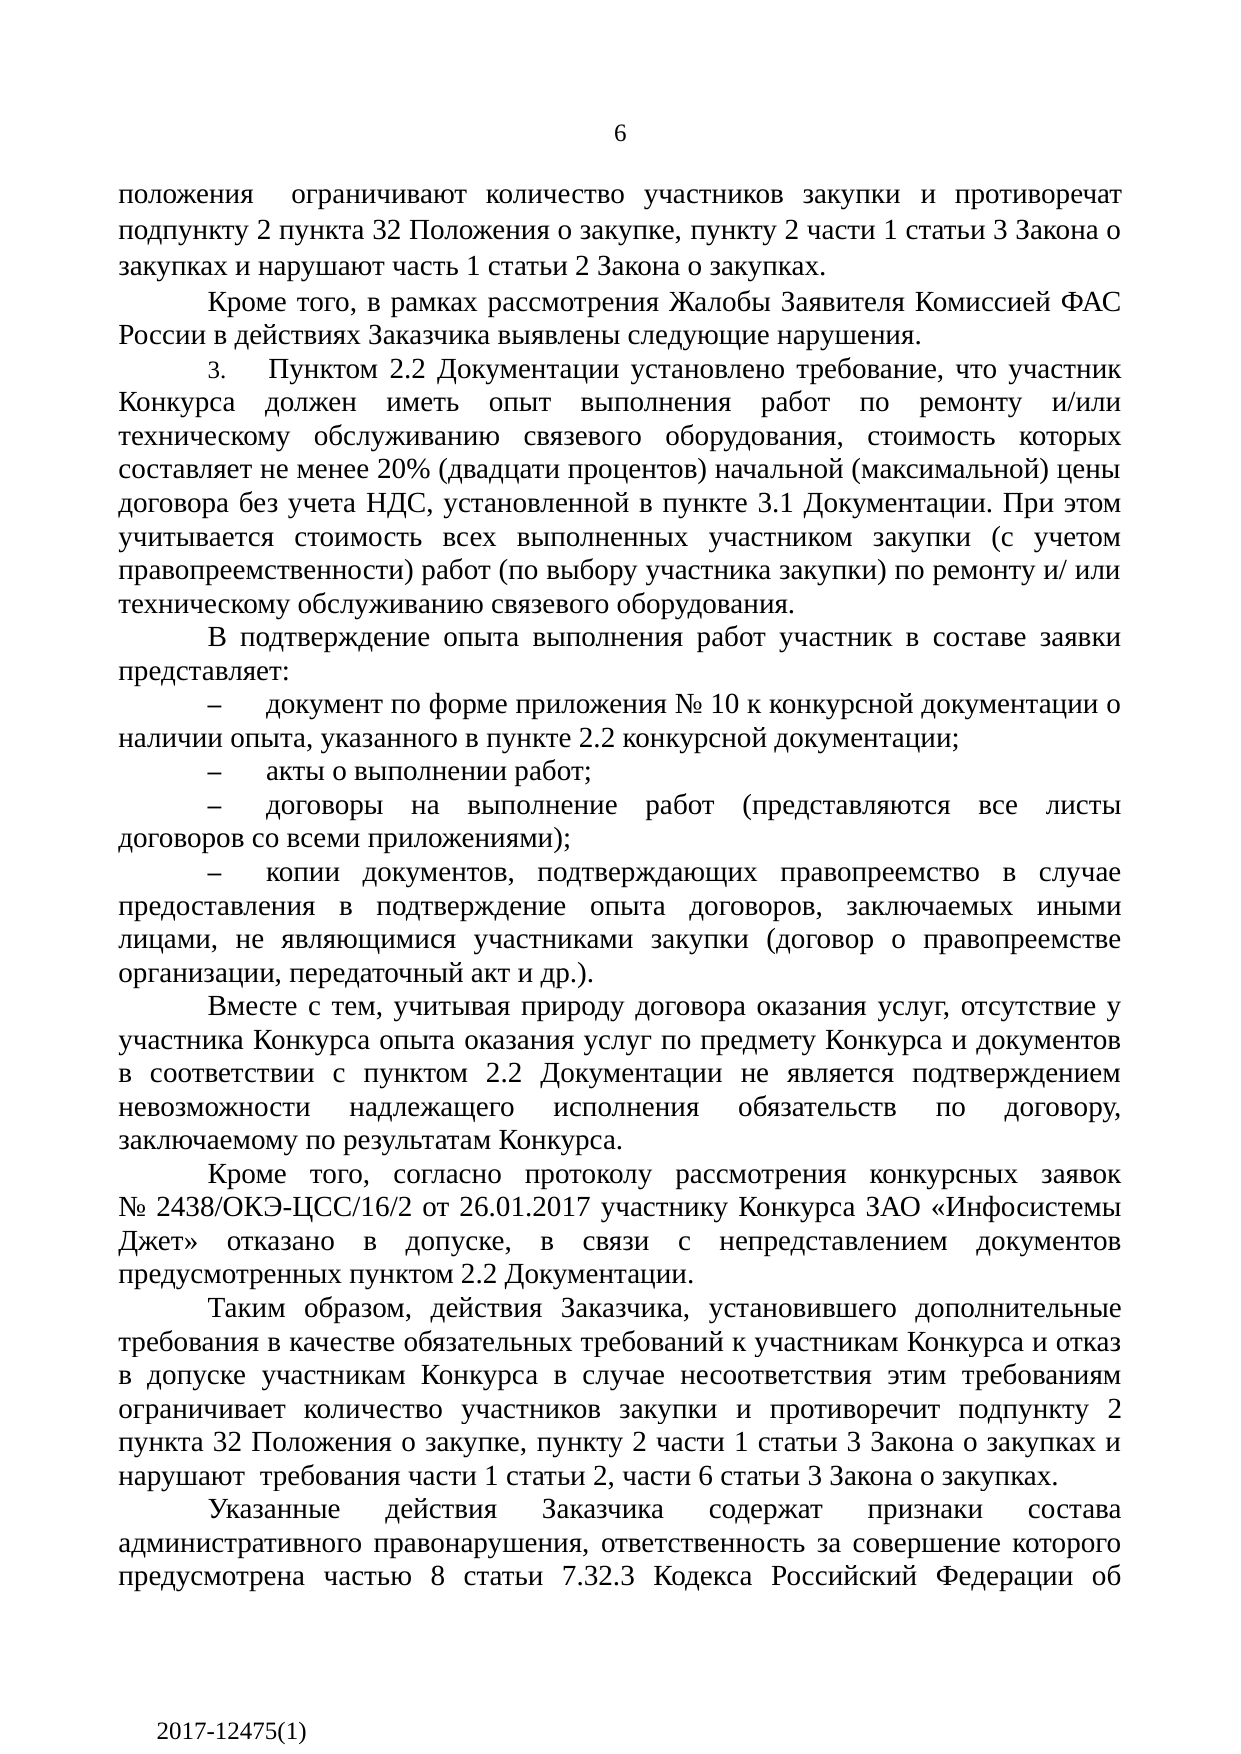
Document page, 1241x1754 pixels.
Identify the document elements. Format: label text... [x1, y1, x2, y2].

list договоры на выполнение работ (представляются все листы договоров со всеми приложениями); [118, 787, 1122, 854]
text Кроме того, согласно протоколу рассмотрения конкурсных заявок № 2438/ОКЭ-ЦСС/16/2 от 26.01.2017 участнику Конкурса ЗАО «Инфосистемы Джет» отказано в допуске, в связи с непредставлением документов предусмотренных пунктом 2.2 Документации. [118, 1156, 1122, 1290]
text В подтверждение опыта выполнения работ участник в составе заявки представляет: [118, 619, 1122, 686]
text Указанные действия Заказчика содержат признаки состава административного правонарушения, ответственность за совершение которого предусмотрена частью 8 статьи 7.32.3 Кодекса Российский Федерации об [118, 1491, 1122, 1592]
text положения ограничивают количество участников закупки и противоречат подпункту 2 пункта 32 Положения о закупке, пункту 2 части 1 статьи 3 Закона о закупках и нарушают часть 1 статьи 2 Закона о закупках. [118, 176, 1122, 282]
list Пунктом 2.2 Документации установлено требование, что участник Конкурса должен иметь опыт выполнения работ по ремонту и/или техническому обслуживанию связевого оборудования, стоимость которых составляет не менее 20% (двадцати процентов) начальной (максимальной) цены договора без учета НДС, установленной в пункте 3.1 Документации. При этом учитывается стоимость всех выполненных участником закупки (с учетом правопреемственности) работ (по выбору участника закупки) по ремонту и/ или техническому обслуживанию связевого оборудования. [118, 351, 1122, 619]
list акты о выполнении работ; [118, 753, 1122, 787]
text Таким образом, действия Заказчика, установившего дополнительные требования в качестве обязательных требований к участникам Конкурса и отказ в допуске участникам Конкурса в случае несоответствия этим требованиям ограничивает количество участников закупки и противоречит подпункту 2 пункта 32 Положения о закупке, пункту 2 части 1 статьи 3 Закона о закупках и нарушают требования части 1 статьи 2, части 6 статьи 3 Закона о закупках. [118, 1290, 1122, 1491]
text Кроме того, в рамках рассмотрения Жалобы Заявителя Комиссией ФАС России в действиях Заказчика выявлены следующие нарушения. [118, 284, 1122, 351]
list документ по форме приложения № 10 к конкурсной документации о наличии опыта, указанного в пункте 2.2 конкурсной документации; [118, 686, 1122, 753]
text Вместе с тем, учитывая природу договора оказания услуг, отсутствие у участника Конкурса опыта оказания услуг по предмету Конкурса и документов в соответствии с пунктом 2.2 Документации не является подтверждением невозможности надлежащего исполнения обязательств по договору, заключаемому по результатам Конкурса. [118, 988, 1122, 1156]
list копии документов, подтверждающих правопреемство в случае предоставления в подтверждение опыта договоров, заключаемых иными лицами, не являющимися участниками закупки (договор о правопреемстве организации, передаточный акт и др.). [118, 854, 1122, 988]
